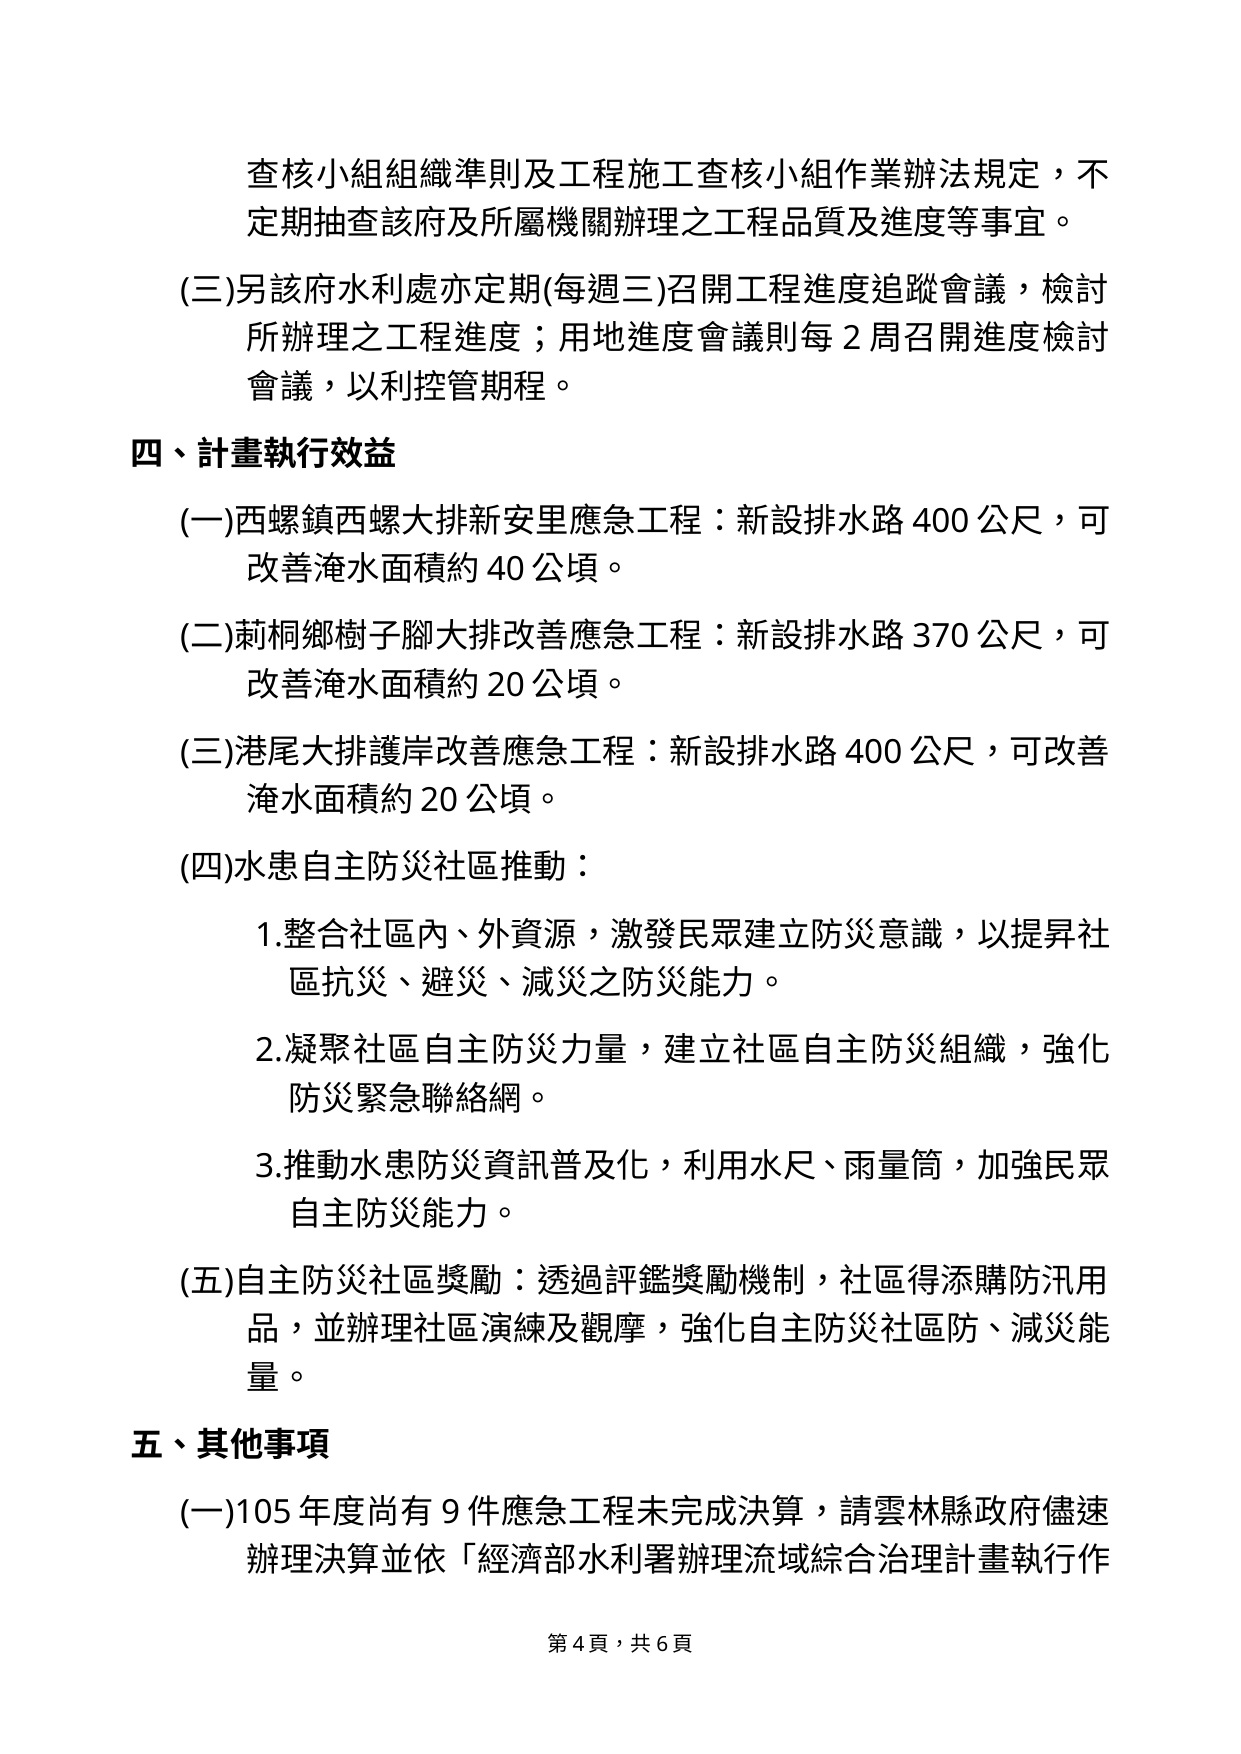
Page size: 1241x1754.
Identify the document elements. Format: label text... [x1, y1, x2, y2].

text (三)港尾大排護岸改善應急工程：新設排水路400公尺，可改善淹水面積約20公頃。 [180, 725, 1110, 822]
text 2.凝聚社區自主防災力量，建立社區自主防災組織，強化防災緊急聯絡網。 [255, 1023, 1110, 1119]
text 五、其他事項 [130, 1417, 1110, 1466]
text 3.推動水患防災資訊普及化，利用水尺、雨量筒，加強民眾自主防災能力。 [255, 1138, 1110, 1235]
text (五)自主防災社區獎勵：透過評鑑獎勵機制，社區得添購防汛用品，並辦理社區演練及觀摩，強化自主防災社區防、減災能量。 [180, 1254, 1110, 1399]
text (二)莿桐鄉樹子腳大排改善應急工程：新設排水路370公尺，可改善淹水面積約20公頃。 [180, 609, 1110, 706]
text 查核小組組織準則及工程施工查核小組作業辦法規定，不定期抽查該府及所屬機關辦理之工程品質及進度等事宜。 [180, 147, 1110, 244]
text (一)105年度尚有9件應急工程未完成決算，請雲林縣政府儘速辦理決算並依「經濟部水利署辦理流域綜合治理計畫執行作 [180, 1484, 1110, 1581]
text (四)水患自主防災社區推動： [180, 840, 1110, 889]
text 1.整合社區內、外資源，激發民眾建立防災意識，以提昇社區抗災、避災、減災之防災能力。 [255, 907, 1110, 1004]
text (三)另該府水利處亦定期(每週三)召開工程進度追蹤會議，檢討所辦理之工程進度；用地進度會議則每2周召開進度檢討會議，以利控管期程。 [180, 263, 1110, 408]
text (一)西螺鎮西螺大排新安里應急工程：新設排水路400公尺，可改善淹水面積約40公頃。 [180, 493, 1110, 590]
text 四、計畫執行效益 [130, 426, 1110, 475]
